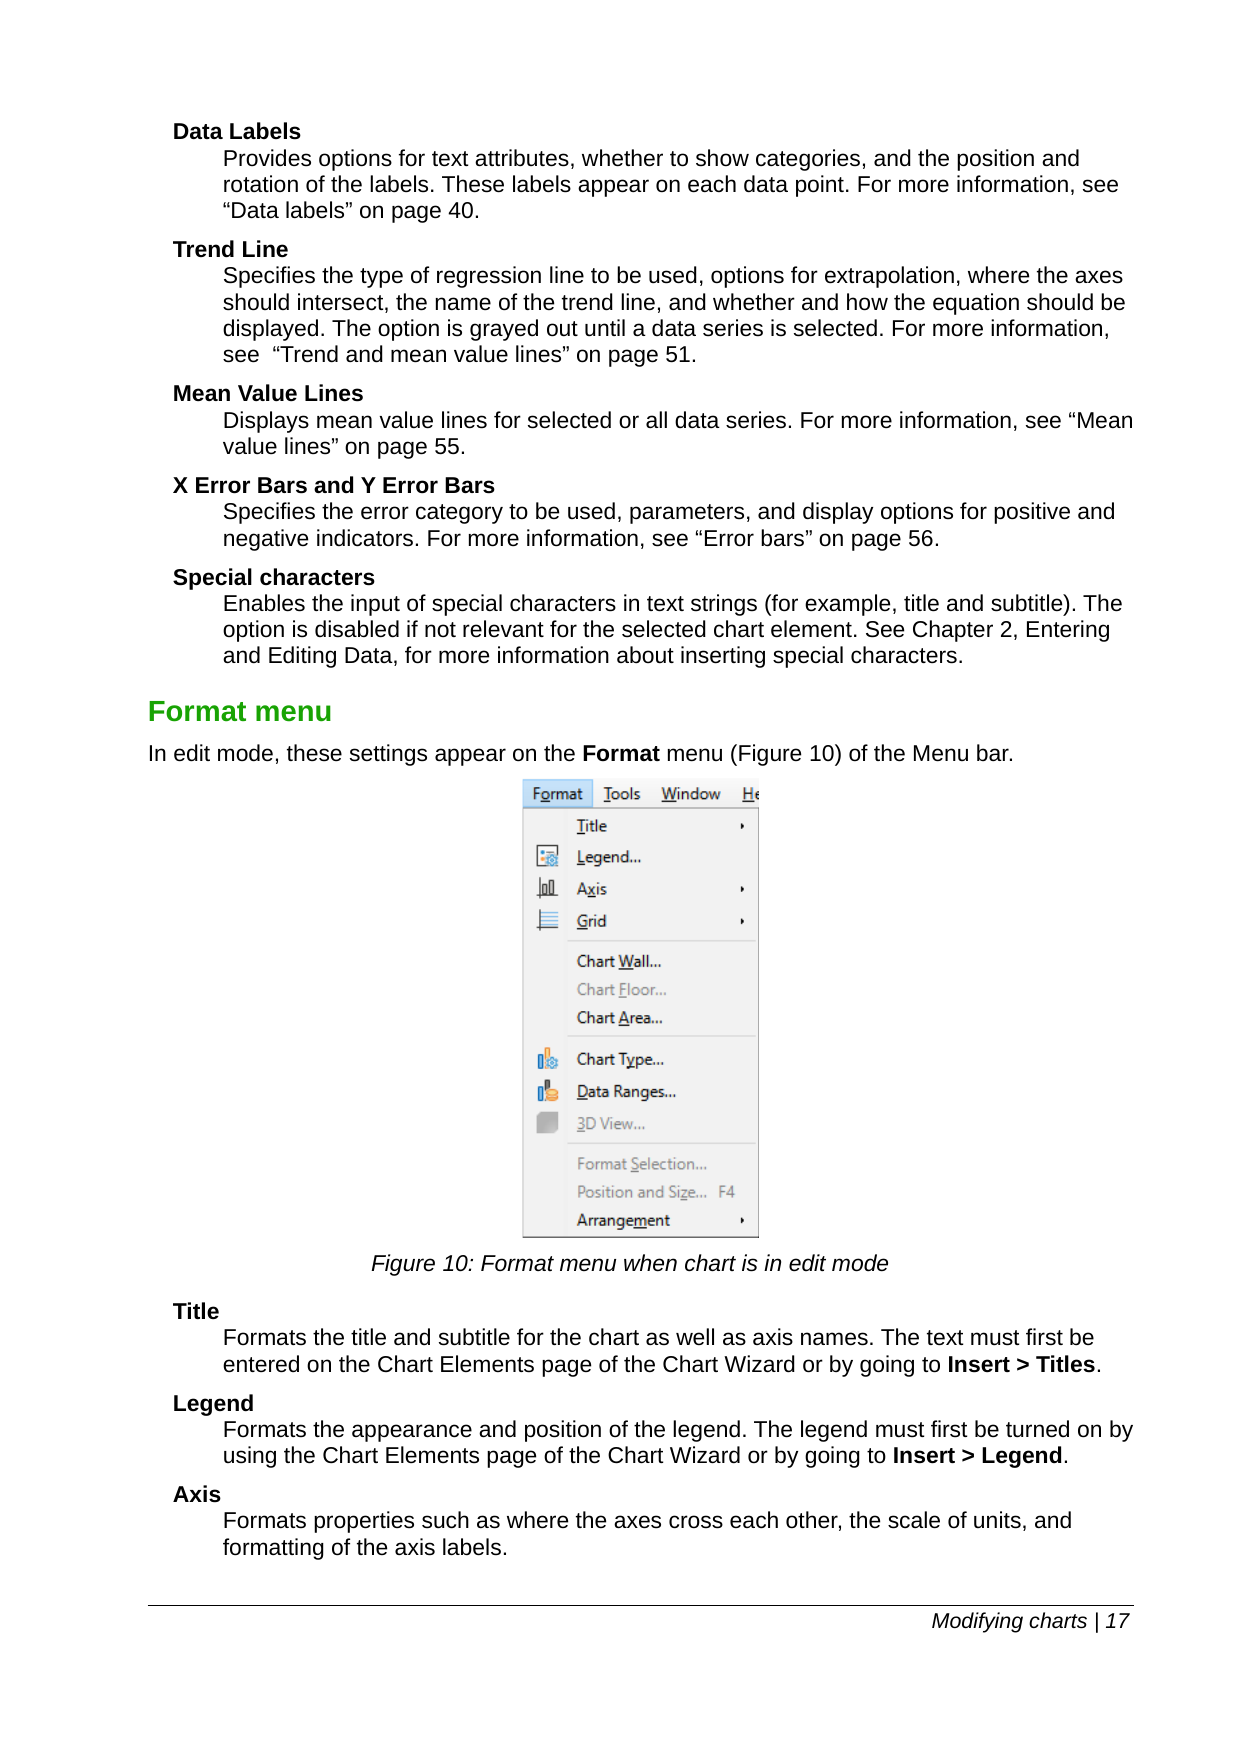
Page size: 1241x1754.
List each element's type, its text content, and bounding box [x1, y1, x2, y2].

subtitle Format menu [148, 694, 1134, 727]
text Enables the input of special characters in text strings (for example, title and subtitle). The option is disabled if not relevant for the selected chart element. See Chapter 2, Entering and Editing Data, for more information about inserting special characters. [223, 590, 1134, 669]
text Trend Line [173, 236, 1134, 262]
text Legend [173, 1389, 1134, 1416]
text Displays mean value lines for selected or all data series. For more information, see “Mean value lines” on page 55. [223, 407, 1134, 459]
text Formats the appearance and position of the legend. The legend must first be turned on by using the Chart Elements page of the Chart Wizard or by going to Insert > Legend. [223, 1416, 1134, 1469]
text Data Labels [173, 118, 1134, 144]
text Axis [173, 1481, 1134, 1507]
text Title [173, 1298, 1134, 1324]
text Provides options for text attributes, whether to show categories, and the position and rotation of the labels. These labels appear on each data point. For more information, see “Data labels” on page 40. [223, 144, 1134, 223]
text Figure 10: Format menu when chart is in edit mode [371, 1250, 911, 1276]
text Formats properties such as where the axes cross each other, the scale of units, and formatting of the axis labels. [223, 1507, 1134, 1560]
text Special characters [173, 563, 1134, 590]
text Specifies the type of regression line to be used, options for extrapolation, where the axes should intersect, the name of the trend line, and whether and how the equation should be displayed. The option is grayed out until a data series is selected. For more information, see “Trend and mean value lines” on page 51. [223, 262, 1134, 368]
text In edit mode, these settings appear on the Format menu (Figure 10) of the Menu bar. [148, 740, 1134, 766]
text X Error Bars and Y Error Bars [173, 472, 1134, 498]
text Formats the title and subtitle for the chart as well as axis names. The text must first be entered on the Chart Elements page of the Chart Wizard or by going to Insert > Titles. [223, 1324, 1134, 1377]
text Mean Value Lines [173, 380, 1134, 407]
text Specifies the error category to be used, parameters, and display options for positive and negative indicators. For more information, see “Error bars” on page 56. [223, 498, 1134, 551]
picture [522, 778, 759, 1238]
